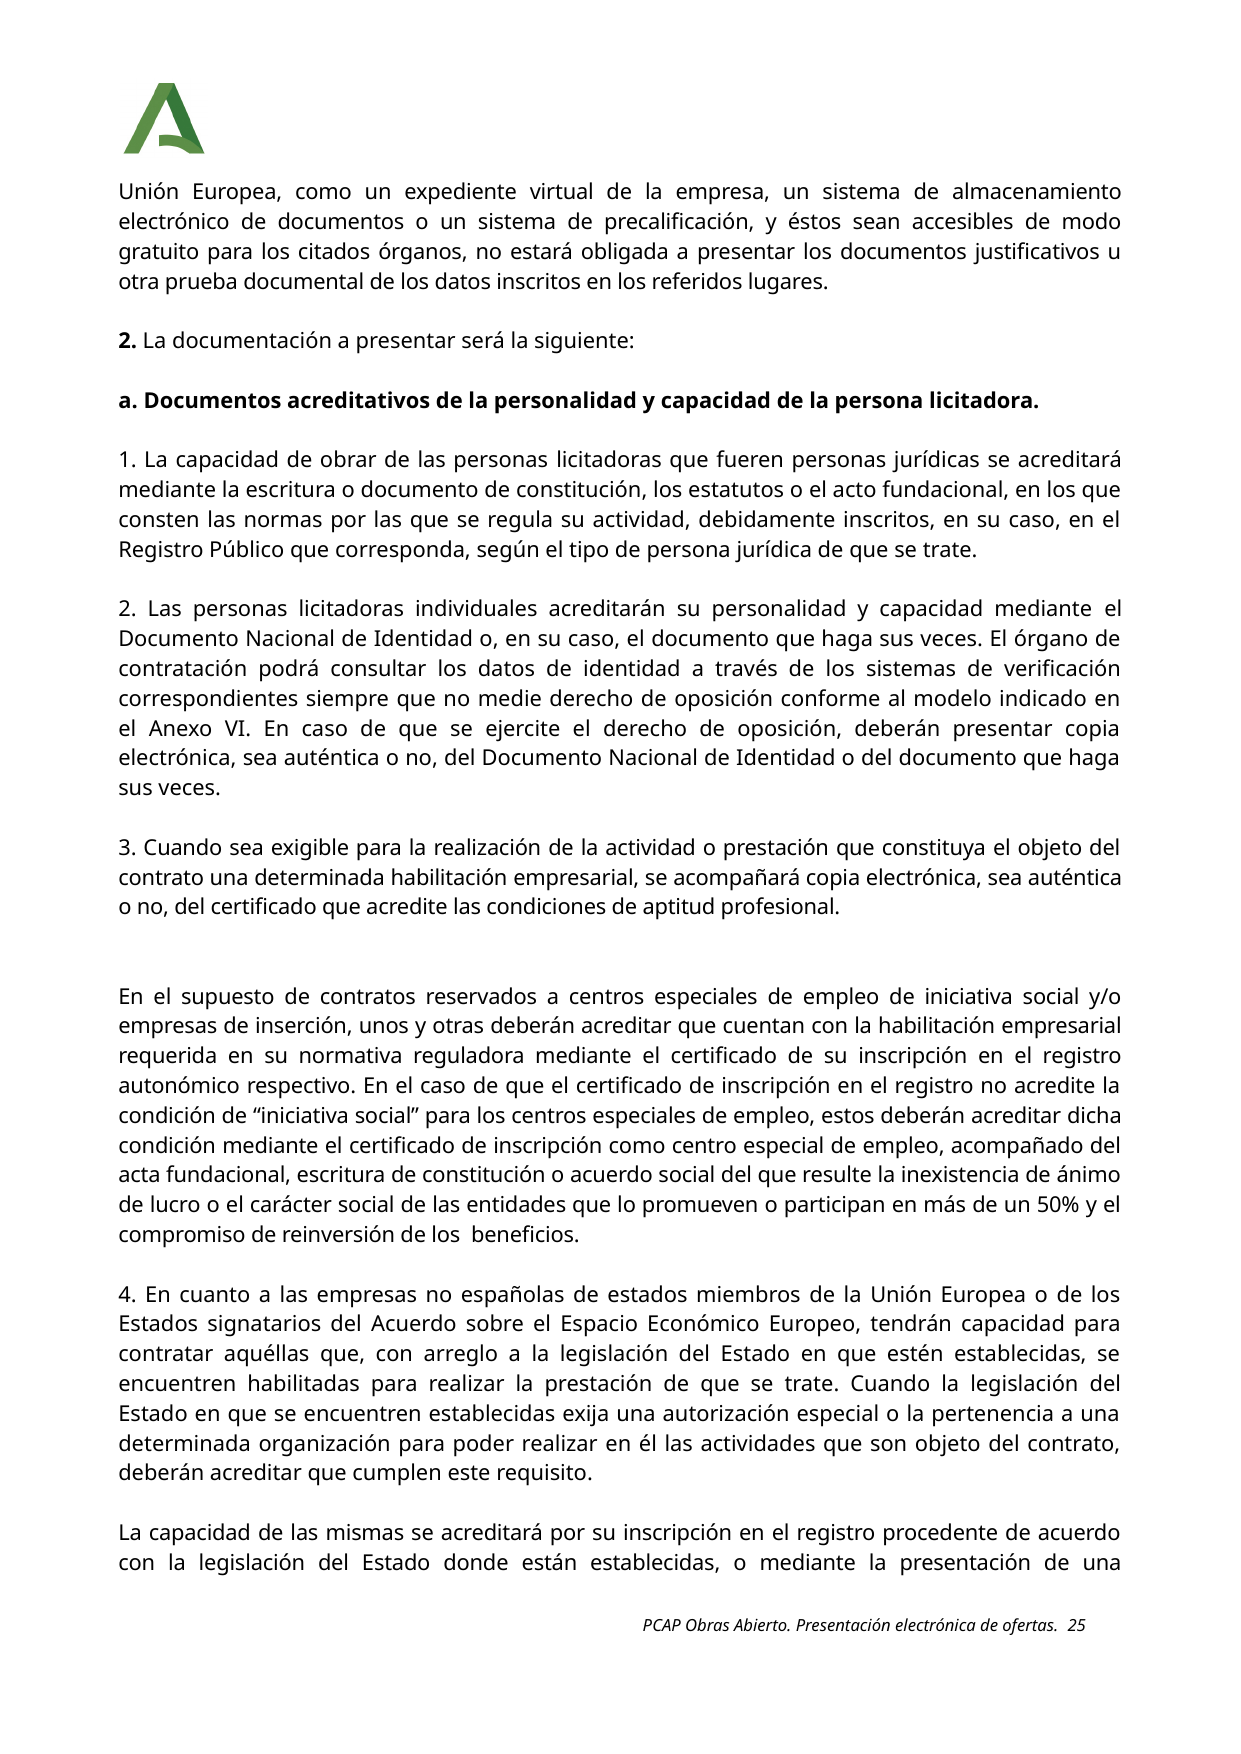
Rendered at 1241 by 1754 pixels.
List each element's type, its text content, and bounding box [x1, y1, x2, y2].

picture [119, 78, 209, 158]
text 2. Las personas licitadoras individuales acreditarán su personalidad y capacidad mediante el Documento Nacional de Identidad o, en su caso, el documento que haga sus veces. El órgano de contratación podrá consultar los datos de identidad a través de los sistemas de verificación correspondientes siempre que no medie derecho de oposición conforme al modelo indicado en el Anexo VI. En caso de que se ejercite el derecho de oposición, deberán presentar copia electrónica, sea auténtica o no, del Documento Nacional de Identidad o del documento que haga sus veces. [118, 593, 1122, 802]
text En el supuesto de contratos reservados a centros especiales de empleo de iniciativa social y/o empresas de inserción, unos y otras deberán acreditar que cuentan con la habilitación empresarial requerida en su normativa reguladora mediante el certificado de su inscripción en el registro autonómico respectivo. En el caso de que el certificado de inscripción en el registro no acredite la condición de “iniciativa social” para los centros especiales de empleo, estos deberán acreditar dicha condición mediante el certificado de inscripción como centro especial de empleo, acompañado del acta fundacional, escritura de constitución o acuerdo social del que resulte la inexistencia de ánimo de lucro o el carácter social de las entidades que lo promueven o participan en más de un 50% y el compromiso de reinversión de los beneficios. [118, 981, 1122, 1249]
text 4. En cuanto a las empresas no españolas de estados miembros de la Unión Europea o de los Estados signatarios del Acuerdo sobre el Espacio Económico Europeo, tendrán capacidad para contratar aquéllas que, con arreglo a la legislación del Estado en que estén establecidas, se encuentren habilitadas para realizar la prestación de que se trate. Cuando la legislación del Estado en que se encuentren establecidas exija una autorización especial o la pertenencia a una determinada organización para poder realizar en él las actividades que son objeto del contrato, deberán acreditar que cumplen este requisito. [118, 1279, 1122, 1487]
text La capacidad de las mismas se acreditará por su inscripción en el registro procedente de acuerdo con la legislación del Estado donde están establecidas, o mediante la presentación de una [118, 1517, 1122, 1577]
text 3. Cuando sea exigible para la realización de la actividad o prestación que constituya el objeto del contrato una determinada habilitación empresarial, se acompañará copia electrónica, sea auténtica o no, del certificado que acredite las condiciones de aptitud profesional. [118, 832, 1122, 921]
text 2. La documentación a presentar será la siguiente: [118, 325, 1122, 355]
text 1. La capacidad de obrar de las personas licitadoras que fueren personas jurídicas se acreditará mediante la escritura o documento de constitución, los estatutos o el acto fundacional, en los que consten las normas por las que se regula su actividad, debidamente inscritos, en su caso, en el Registro Público que corresponda, según el tipo de persona jurídica de que se trate. [118, 444, 1122, 564]
text a. Documentos acreditativos de la personalidad y capacidad de la persona licitadora. [118, 385, 1122, 415]
text Unión Europea, como un expediente virtual de la empresa, un sistema de almacenamiento electrónico de documentos o un sistema de precalificación, y éstos sean accesibles de modo gratuito para los citados órganos, no estará obligada a presentar los documentos justificativos u otra prueba documental de los datos inscritos en los referidos lugares. [118, 176, 1122, 296]
